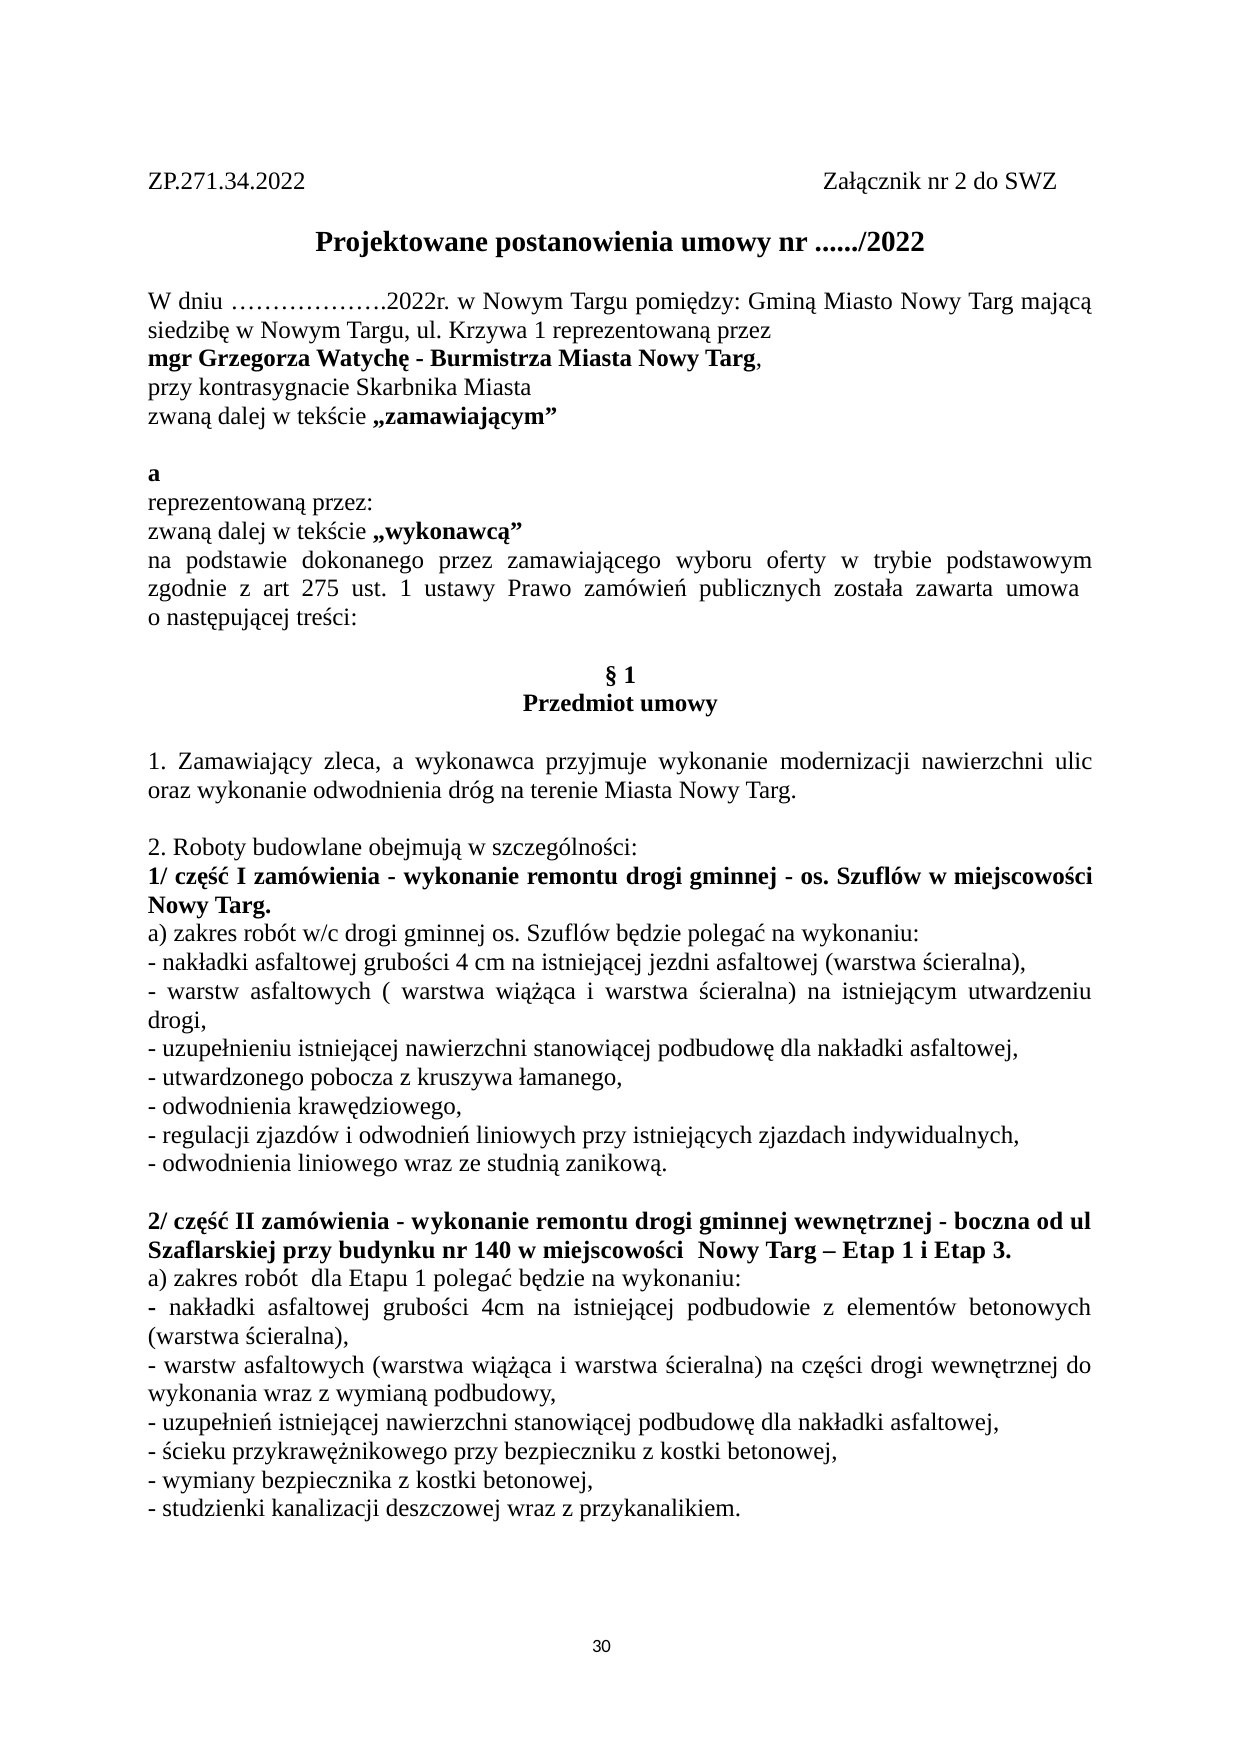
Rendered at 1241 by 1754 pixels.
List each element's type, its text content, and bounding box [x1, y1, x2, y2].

text reprezentowaną przez: [148, 487, 1093, 516]
text - uzupełnieniu istniejącej nawierzchni stanowiącej podbudowę dla nakładki asfaltowej, [148, 1033, 1093, 1062]
text - odwodnienia krawędziowego, [148, 1091, 987, 1120]
text przy kontrasygnacie Skarbnika Miasta [148, 372, 1093, 401]
text zwaną dalej w tekście „wykonawcą” [148, 516, 1093, 545]
text - utwardzonego pobocza z kruszywa łamanego, [148, 1062, 987, 1091]
text a) zakres robót w/c drogi gminnej os. Szuflów będzie polegać na wykonaniu: [148, 918, 1093, 947]
text § 1 [148, 660, 1093, 688]
text a) zakres robót dla Etapu 1 polegać będzie na wykonaniu: [148, 1263, 1093, 1292]
text - ścieku przykrawężnikowego przy bezpieczniku z kostki betonowej, [148, 1436, 1093, 1465]
text zwaną dalej w tekście „zamawiającym” [148, 401, 1093, 430]
text mgr Grzegorza Watychę - Burmistrza Miasta Nowy Targ, [148, 343, 1093, 372]
text 1. Zamawiający zleca, a wykonawca przyjmuje wykonanie modernizacji nawierzchni ulic oraz wykonanie odwodnienia dróg na terenie Miasta Nowy Targ. [148, 746, 1093, 803]
text - uzupełnień istniejącej nawierzchni stanowiącej podbudowę dla nakładki asfaltowej, [148, 1407, 1093, 1436]
text - odwodnienia liniowego wraz ze studnią zanikową. [148, 1148, 987, 1177]
text - nakładki asfaltowej grubości 4 cm na istniejącej jezdni asfaltowej (warstwa ścieralna), [148, 947, 1093, 976]
text na podstawie dokonanego przez zamawiającego wyboru oferty w trybie podstawowym zgodnie z art 275 ust. 1 ustawy Prawo zamówień publicznych została zawarta umowa o następującej treści: [148, 545, 1093, 631]
text Przedmiot umowy [148, 688, 1093, 717]
text - nakładki asfaltowej grubości 4cm na istniejącej podbudowie z elementów betonowych (warstwa ścieralna), [148, 1292, 1093, 1350]
text W dniu ……………….2022r. w Nowym Targu pomiędzy: Gminą Miasto Nowy Targ mającą siedzibę w Nowym Targu, ul. Krzywa 1 reprezentowaną przez [148, 286, 1093, 343]
text 2/ część II zamówienia - wykonanie remontu drogi gminnej wewnętrznej - boczna od ul Szaflarskiej przy budynku nr 140 w miejscowości Nowy Targ – Etap 1 i Etap 3. [148, 1206, 1093, 1263]
text a [148, 458, 1093, 487]
text - regulacji zjazdów i odwodnień liniowych przy istniejących zjazdach indywidualnych, [148, 1120, 1093, 1148]
subtitle Projektowane postanowienia umowy nr ....../2022 [148, 224, 1093, 257]
text 1/ część I zamówienia - wykonanie remontu drogi gminnej - os. Szuflów w miejscowości Nowy Targ. [148, 861, 1093, 918]
text ZP.271.34.2022 Załącznik nr 2 do SWZ [148, 166, 1093, 195]
text 2. Roboty budowlane obejmują w szczególności: [148, 832, 1093, 861]
text - wymiany bezpiecznika z kostki betonowej, [148, 1465, 1093, 1493]
text - warstw asfaltowych ( warstwa wiążąca i warstwa ścieralna) na istniejącym utwardzeniu drogi, [148, 976, 1093, 1033]
text - studzienki kanalizacji deszczowej wraz z przykanalikiem. [148, 1493, 1093, 1522]
text - warstw asfaltowych (warstwa wiążąca i warstwa ścieralna) na części drogi wewnętrznej do wykonania wraz z wymianą podbudowy, [148, 1350, 1093, 1407]
